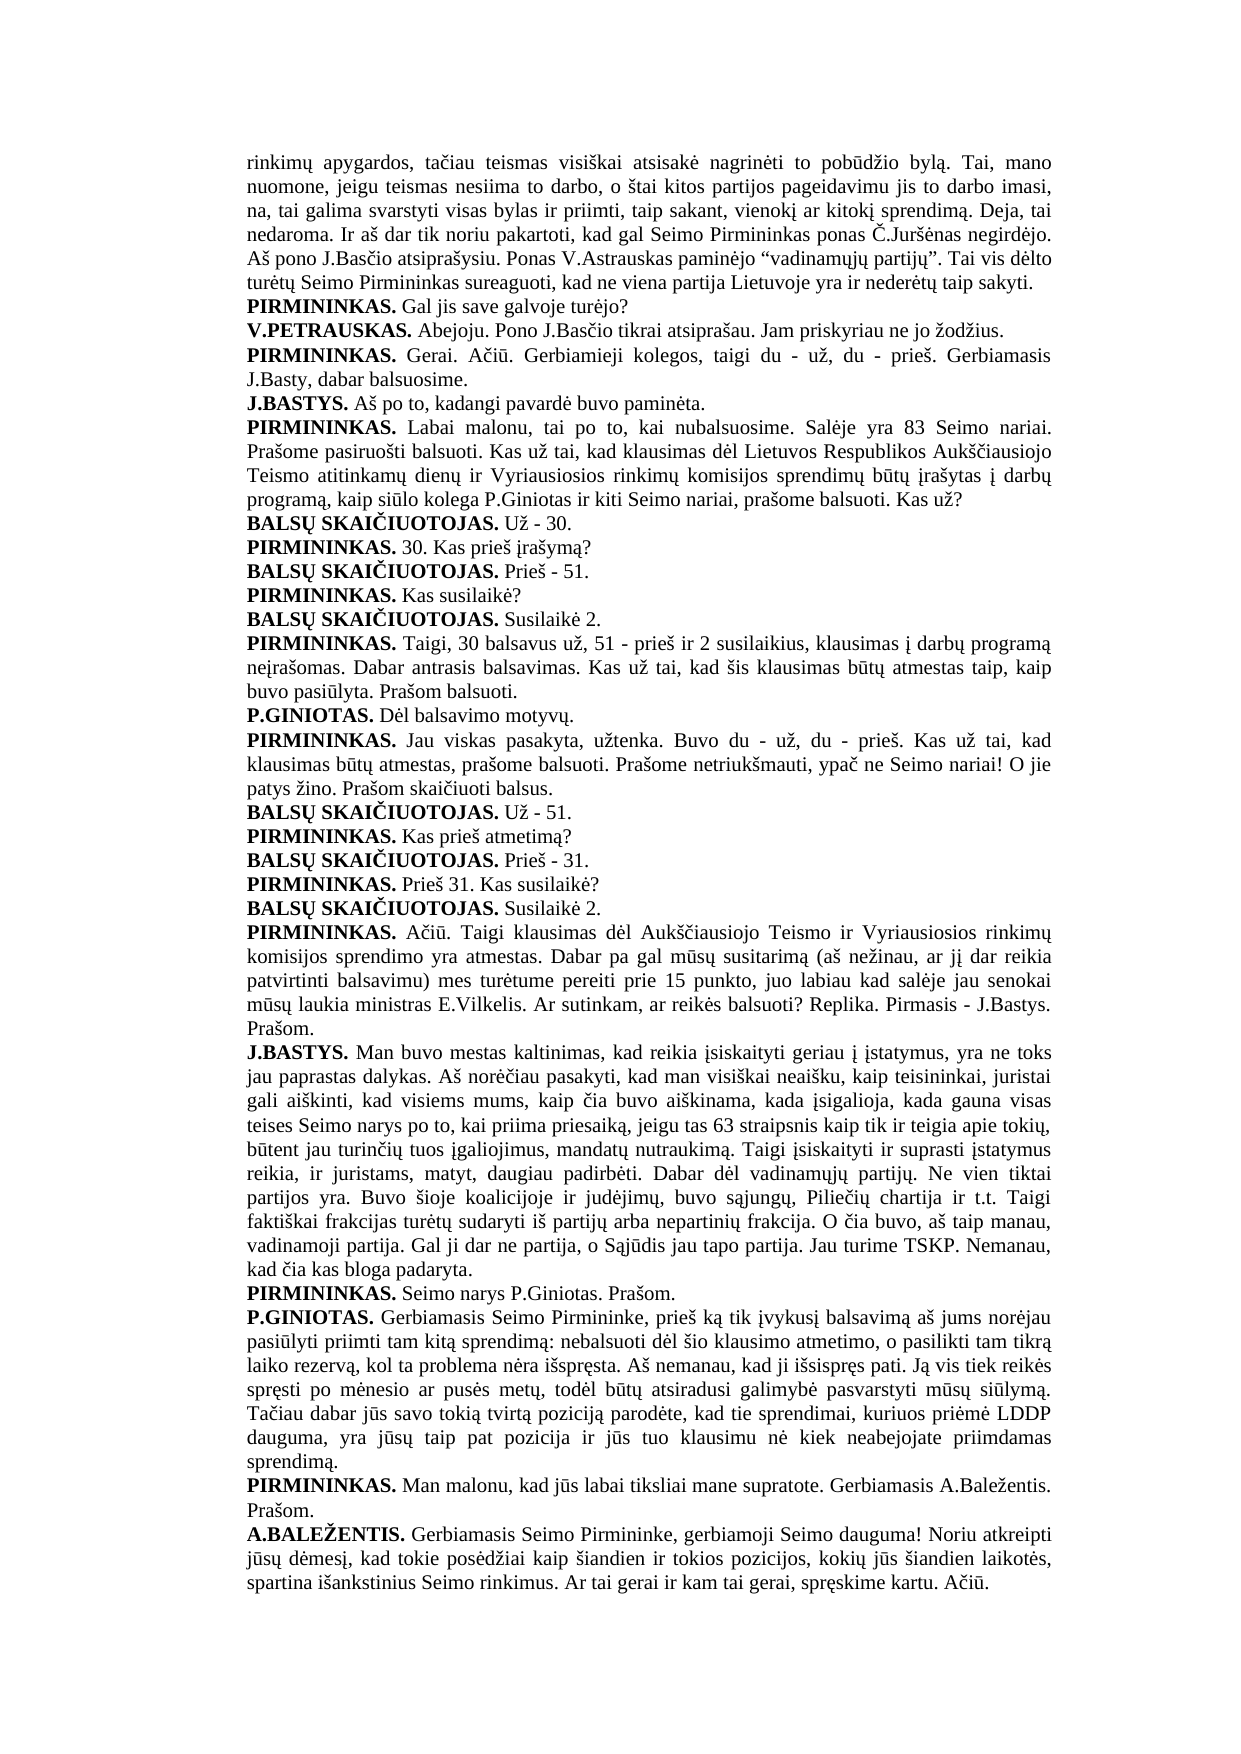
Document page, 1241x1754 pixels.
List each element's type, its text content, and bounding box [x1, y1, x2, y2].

text PIRMININKAS. Prieš 31. Kas susilaikė? [247, 872, 1053, 896]
text rinkimų apygardos, tačiau teismas visiškai atsisakė nagrinėti to pobūdžio bylą. Tai, mano nuomone, jeigu teismas nesiima to darbo, o štai kitos partijos pageidavimu jis to darbo imasi, na, tai galima svarstyti visas bylas ir priimti, taip sakant, vienokį ar kitokį sprendimą. Deja, tai nedaroma. Ir aš dar tik noriu pakartoti, kad gal Seimo Pirmininkas ponas Č.Juršėnas negirdėjo. Aš pono J.Basčio atsiprašysiu. Ponas V.Astrauskas paminėjo “vadinamųjų partijų”. Tai vis dėlto turėtų Seimo Pirmininkas sureaguoti, kad ne viena partija Lietuvoje yra ir nederėtų taip sakyti. [247, 150, 1053, 294]
text J.BASTYS. Aš po to, kadangi pavardė buvo paminėta. [247, 391, 1053, 415]
text PIRMININKAS. Kas susilaikė? [247, 583, 1053, 607]
text PIRMININKAS. Taigi, 30 balsavus už, 51 - prieš ir 2 susilaikius, klausimas į darbų programą neįrašomas. Dabar antrasis balsavimas. Kas už tai, kad šis klausimas būtų atmestas taip, kaip buvo pasiūlyta. Prašom balsuoti. [247, 631, 1053, 703]
text V.PETRAUSKAS. Abejoju. Pono J.Basčio tikrai atsiprašau. Jam priskyriau ne jo žodžius. [247, 318, 1053, 342]
text PIRMININKAS. Gal jis save galvoje turėjo? [247, 294, 1053, 318]
text PIRMININKAS. Jau viskas pasakyta, užtenka. Buvo du - už, du - prieš. Kas už tai, kad klausimas būtų atmestas, prašome balsuoti. Prašome netriukšmauti, ypač ne Seimo nariai! O jie patys žino. Prašom skaičiuoti balsus. [247, 727, 1053, 800]
text J.BASTYS. Man buvo mestas kaltinimas, kad reikia įsiskaityti geriau į įstatymus, yra ne toks jau paprastas dalykas. Aš norėčiau pasakyti, kad man visiškai neaišku, kaip teisininkai, juristai gali aiškinti, kad visiems mums, kaip čia buvo aiškinama, kada įsigalioja, kada gauna visas teises Seimo narys po to, kai priima priesaiką, jeigu tas 63 straipsnis kaip tik ir teigia apie tokių, būtent jau turinčių tuos įgaliojimus, mandatų nutraukimą. Taigi įsiskaityti ir suprasti įstatymus reikia, ir juristams, matyt, daugiau padirbėti. Dabar dėl vadinamųjų partijų. Ne vien tiktai partijos yra. Buvo šioje koalicijoje ir judėjimų, buvo sąjungų, Piliečių chartija ir t.t. Taigi faktiškai frakcijas turėtų sudaryti iš partijų arba nepartinių frakcija. O čia buvo, aš taip manau, vadinamoji partija. Gal ji dar ne partija, o Sąjūdis jau tapo partija. Jau turime TSKP. Nemanau, kad čia kas bloga padaryta. [247, 1040, 1053, 1281]
text PIRMININKAS. Gerai. Ačiū. Gerbiamieji kolegos, taigi du - už, du - prieš. Gerbiamasis J.Basty, dabar balsuosime. [247, 342, 1053, 391]
text PIRMININKAS. Ačiū. Taigi klausimas dėl Aukščiausiojo Teismo ir Vyriausiosios rinkimų komisijos sprendimo yra atmestas. Dabar pa gal mūsų susitarimą (aš nežinau, ar jį dar reikia patvirtinti balsavimu) mes turėtume pereiti prie 15 punkto, juo labiau kad salėje jau senokai mūsų laukia ministras E.Vilkelis. Ar sutinkam, ar reikės balsuoti? Replika. Pirmasis - J.Bastys. Prašom. [247, 920, 1053, 1040]
text PIRMININKAS. Seimo narys P.Giniotas. Prašom. [247, 1281, 1053, 1305]
text BALSŲ SKAIČIUOTOJAS. Už - 51. [247, 800, 1053, 824]
text PIRMININKAS. Kas prieš atmetimą? [247, 824, 1053, 848]
text BALSŲ SKAIČIUOTOJAS. Susilaikė 2. [247, 896, 1053, 920]
text P.GINIOTAS. Dėl balsavimo motyvų. [247, 703, 1053, 727]
text BALSŲ SKAIČIUOTOJAS. Prieš - 51. [247, 559, 1053, 583]
text A.BALEŽENTIS. Gerbiamasis Seimo Pirmininke, gerbiamoji Seimo dauguma! Noriu atkreipti jūsų dėmesį, kad tokie posėdžiai kaip šiandien ir tokios pozicijos, kokių jūs šiandien laikotės, spartina išankstinius Seimo rinkimus. Ar tai gerai ir kam tai gerai, spręskime kartu. Ačiū. [247, 1522, 1053, 1594]
text BALSŲ SKAIČIUOTOJAS. Už - 30. [247, 511, 1053, 535]
text BALSŲ SKAIČIUOTOJAS. Prieš - 31. [247, 848, 1053, 872]
text PIRMININKAS. 30. Kas prieš įrašymą? [247, 535, 1053, 559]
text BALSŲ SKAIČIUOTOJAS. Susilaikė 2. [247, 607, 1053, 631]
text PIRMININKAS. Labai malonu, tai po to, kai nubalsuosime. Salėje yra 83 Seimo nariai. Prašome pasiruošti balsuoti. Kas už tai, kad klausimas dėl Lietuvos Respublikos Aukščiausiojo Teismo atitinkamų dienų ir Vyriausiosios rinkimų komisijos sprendimų būtų įrašytas į darbų programą, kaip siūlo kolega P.Giniotas ir kiti Seimo nariai, prašome balsuoti. Kas už? [247, 415, 1053, 511]
text PIRMININKAS. Man malonu, kad jūs labai tiksliai mane supratote. Gerbiamasis A.Baležentis. Prašom. [247, 1473, 1053, 1522]
text P.GINIOTAS. Gerbiamasis Seimo Pirmininke, prieš ką tik įvykusį balsavimą aš jums norėjau pasiūlyti priimti tam kitą sprendimą: nebalsuoti dėl šio klausimo atmetimo, o pasilikti tam tikrą laiko rezervą, kol ta problema nėra išspręsta. Aš nemanau, kad ji išsispręs pati. Ją vis tiek reikės spręsti po mėnesio ar pusės metų, todėl būtų atsiradusi galimybė pasvarstyti mūsų siūlymą. Tačiau dabar jūs savo tokią tvirtą poziciją parodėte, kad tie sprendimai, kuriuos priėmė LDDP dauguma, yra jūsų taip pat pozicija ir jūs tuo klausimu nė kiek neabejojate priimdamas sprendimą. [247, 1305, 1053, 1473]
